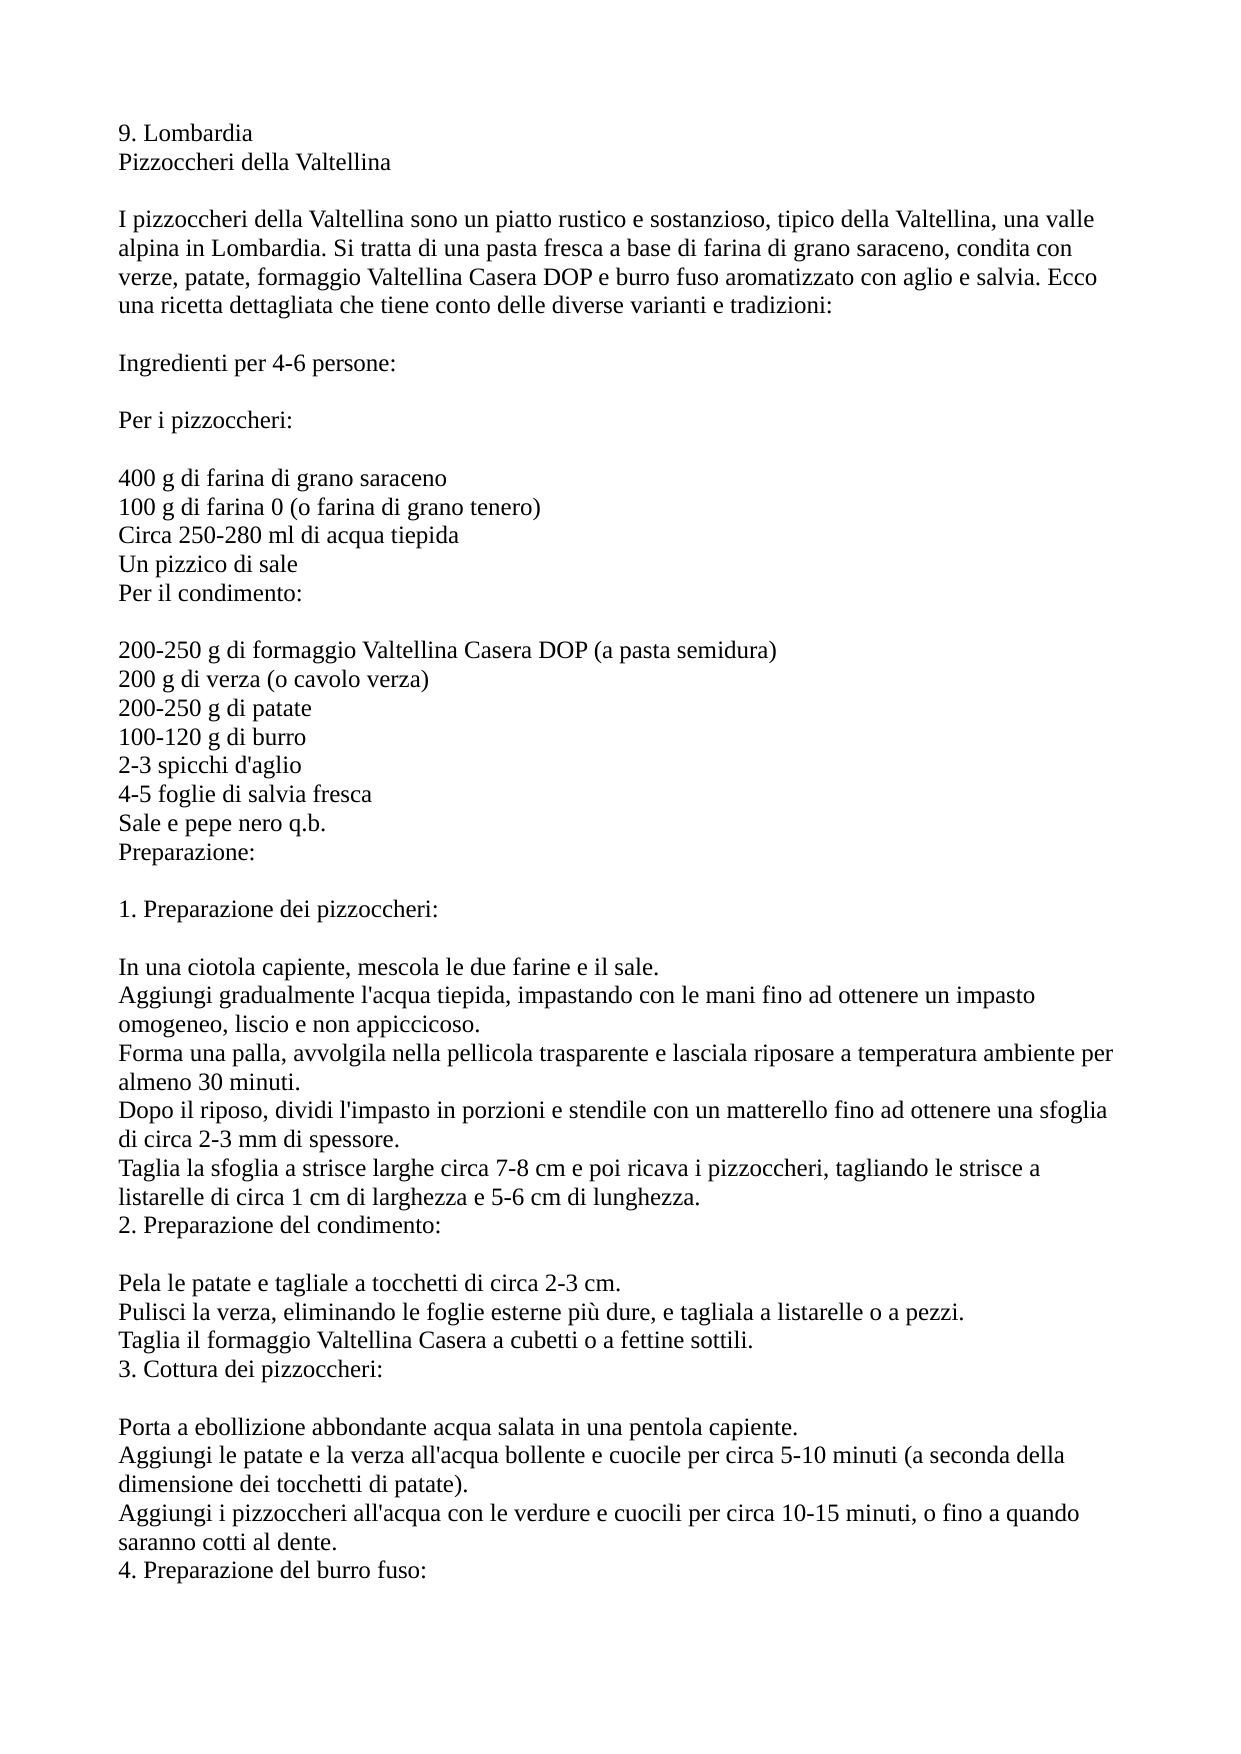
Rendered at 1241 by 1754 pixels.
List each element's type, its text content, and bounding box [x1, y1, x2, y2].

text Circa 250-280 ml di acqua tiepida [118, 521, 1122, 549]
text 1. Preparazione dei pizzoccheri: [118, 894, 1122, 923]
text In una ciotola capiente, mescola le due farine e il sale. [118, 952, 1122, 981]
text Sale e pepe nero q.b. [118, 808, 1122, 837]
text Per i pizzoccheri: [118, 406, 1122, 434]
text 2. Preparazione del condimento: [118, 1211, 1122, 1239]
text 200-250 g di patate [118, 693, 1122, 722]
text Taglia la sfoglia a strisce larghe circa 7-8 cm e poi ricava i pizzoccheri, tagliando le strisce a listarelle di circa 1 cm di larghezza e 5-6 cm di lunghezza. [118, 1153, 1122, 1211]
text Preparazione: [118, 837, 1122, 866]
text 200 g di verza (o cavolo verza) [118, 664, 1122, 693]
text 400 g di farina di grano saraceno [118, 463, 1122, 492]
text Aggiungi le patate e la verza all'acqua bollente e cuocile per circa 5-10 minuti (a seconda della dimensione dei tocchetti di patate). [118, 1441, 1122, 1498]
text 4. Preparazione del burro fuso: [118, 1556, 1122, 1584]
text 100-120 g di burro [118, 722, 1122, 751]
text Porta a ebollizione abbondante acqua salata in una pentola capiente. [118, 1412, 1122, 1441]
text Per il condimento: [118, 578, 1122, 607]
text Pulisci la verza, eliminando le foglie esterne più dure, e tagliala a listarelle o a pezzi. [118, 1297, 1122, 1326]
text I pizzoccheri della Valtellina sono un piatto rustico e sostanzioso, tipico della Valtellina, una valle alpina in Lombardia. Si tratta di una pasta fresca a base di farina di grano saraceno, condita con verze, patate, formaggio Valtellina Casera DOP e burro fuso aromatizzato con aglio e salvia. Ecco una ricetta dettagliata che tiene conto delle diverse varianti e tradizioni: [118, 204, 1122, 319]
text Forma una palla, avvolgila nella pellicola trasparente e lasciala riposare a temperatura ambiente per almeno 30 minuti. [118, 1038, 1122, 1096]
text Dopo il riposo, dividi l'impasto in porzioni e stendile con un matterello fino ad ottenere una sfoglia di circa 2-3 mm di spessore. [118, 1096, 1122, 1153]
text Ingredienti per 4-6 persone: [118, 348, 1122, 377]
text Pizzoccheri della Valtellina [118, 147, 1122, 176]
text Un pizzico di sale [118, 549, 1122, 578]
text 9. Lombardia [118, 118, 1122, 147]
text 3. Cottura dei pizzoccheri: [118, 1354, 1122, 1383]
text 4-5 foglie di salvia fresca [118, 779, 1122, 808]
text 200-250 g di formaggio Valtellina Casera DOP (a pasta semidura) [118, 636, 1122, 664]
text Aggiungi gradualmente l'acqua tiepida, impastando con le mani fino ad ottenere un impasto omogeneo, liscio e non appiccicoso. [118, 981, 1122, 1038]
text Taglia il formaggio Valtellina Casera a cubetti o a fettine sottili. [118, 1326, 1122, 1354]
text Aggiungi i pizzoccheri all'acqua con le verdure e cuocili per circa 10-15 minuti, o fino a quando saranno cotti al dente. [118, 1498, 1122, 1556]
text Pela le patate e tagliale a tocchetti di circa 2-3 cm. [118, 1268, 1122, 1297]
text 2-3 spicchi d'aglio [118, 751, 1122, 779]
text 100 g di farina 0 (o farina di grano tenero) [118, 492, 1122, 521]
